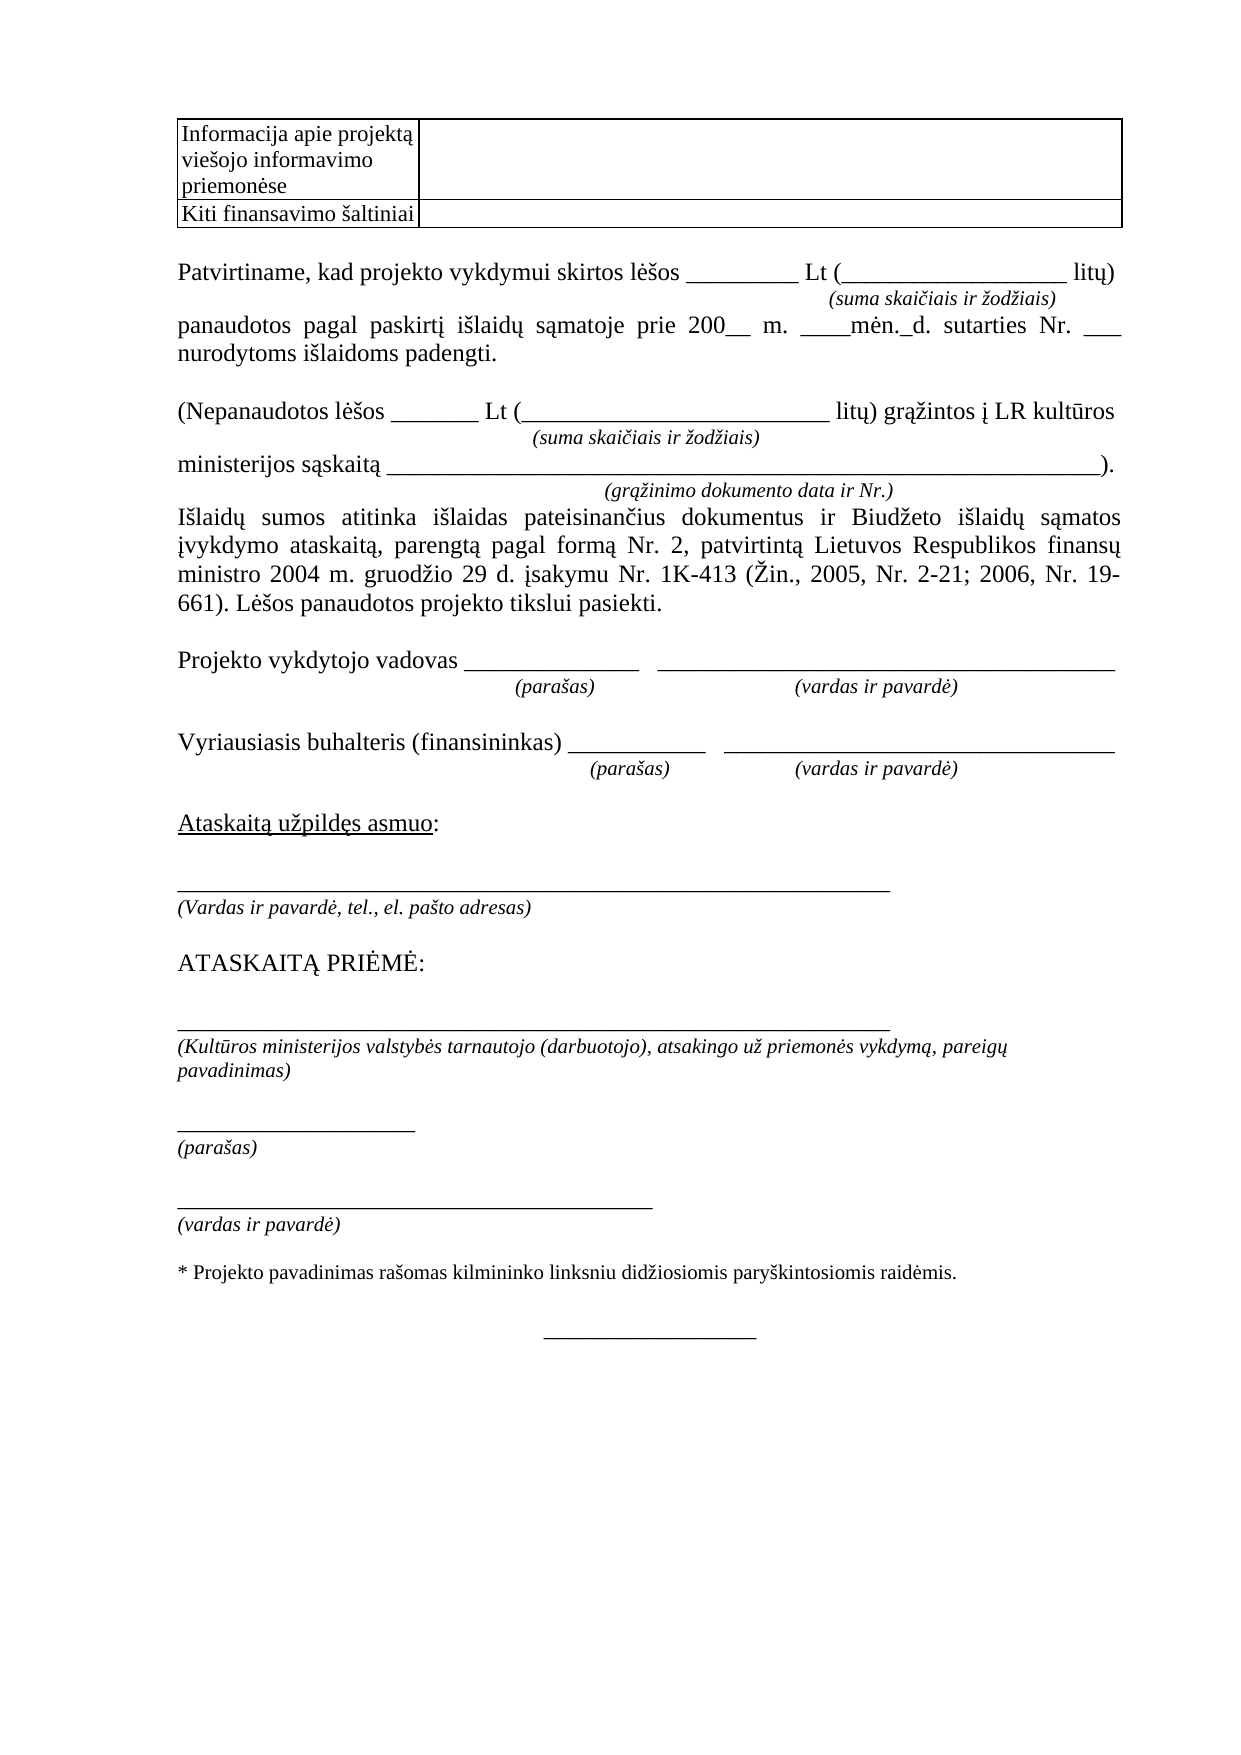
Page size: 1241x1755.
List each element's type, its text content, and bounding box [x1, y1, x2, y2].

table_cell [420, 120, 1121, 199]
table_cell Informacija apie projektą viešojo informavimo priemonėse [178, 120, 418, 199]
text (Kultūros ministerijos valstybės tarnautojo (darbuotojo), atsakingo už priemonės vykdymą, pareigų pavadinimas) [177, 1034, 1122, 1082]
text (suma skaičiais ir žodžiais) [177, 425, 1122, 449]
text _________________________________________________________ [177, 1005, 1122, 1034]
text ministerijos sąskaitą ). [177, 449, 1122, 478]
text (Vardas ir pavardė, tel., el. pašto adresas) [177, 895, 1122, 919]
text panaudotos pagal paskirtį išlaidų sąmatoje prie 200__ m. ____mėn._d. sutarties Nr. ___ nurodytoms išlaidoms padengti. [177, 310, 1122, 367]
text * Projekto pavadinimas rašomas kilmininko linksniu didžiosiomis paryškintosiomis raidėmis. [177, 1260, 1122, 1284]
text ______________________________________ [177, 1183, 1122, 1212]
table_cell Kiti finansavimo šaltiniai [178, 200, 418, 227]
text (parašas) [177, 1135, 1122, 1159]
text _________________ [177, 1313, 1122, 1341]
text (Nepanaudotos lėšos _______ Lt ( litų) grąžintos į LR kultūros [177, 396, 1122, 425]
text Projekto vykdytojo vadovas ______________ [177, 645, 1122, 674]
text (parašas) (vardas ir pavardė) [177, 674, 1122, 698]
text ___________________ [177, 1106, 1122, 1135]
text _________________________________________________________ [177, 866, 1122, 895]
text Vyriausiasis buhalteris (finansininkas) ___________ [177, 727, 1122, 756]
text ATASKAITĄ PRIĖMĖ: [177, 948, 1122, 976]
text Išlaidų sumos atitinka išlaidas pateisinančius dokumentus ir Biudžeto išlaidų sąmatos įvykdymo ataskaitą, parengtą pagal formą Nr. 2, patvirtintą Lietuvos Respublikos finansų ministro 2004 m. gruodžio 29 d. įsakymu Nr. 1K-413 (Žin., 2005, Nr. 2-21; 2006, Nr. 19-661). Lėšos panaudotos projekto tikslui pasiekti. [177, 502, 1122, 617]
text (vardas ir pavardė) [177, 1212, 1122, 1236]
text Patvirtiname, kad projekto vykdymui skirtos lėšos _________ Lt ( litų) [177, 257, 1122, 286]
text (parašas) (vardas ir pavardė) [177, 756, 1122, 780]
table_cell [420, 200, 1121, 227]
text (grąžinimo dokumento data ir Nr.) [377, 478, 1122, 502]
text Ataskaitą užpildęs asmuo: [177, 808, 1122, 837]
text (suma skaičiais ir žodžiais) [765, 286, 1122, 310]
